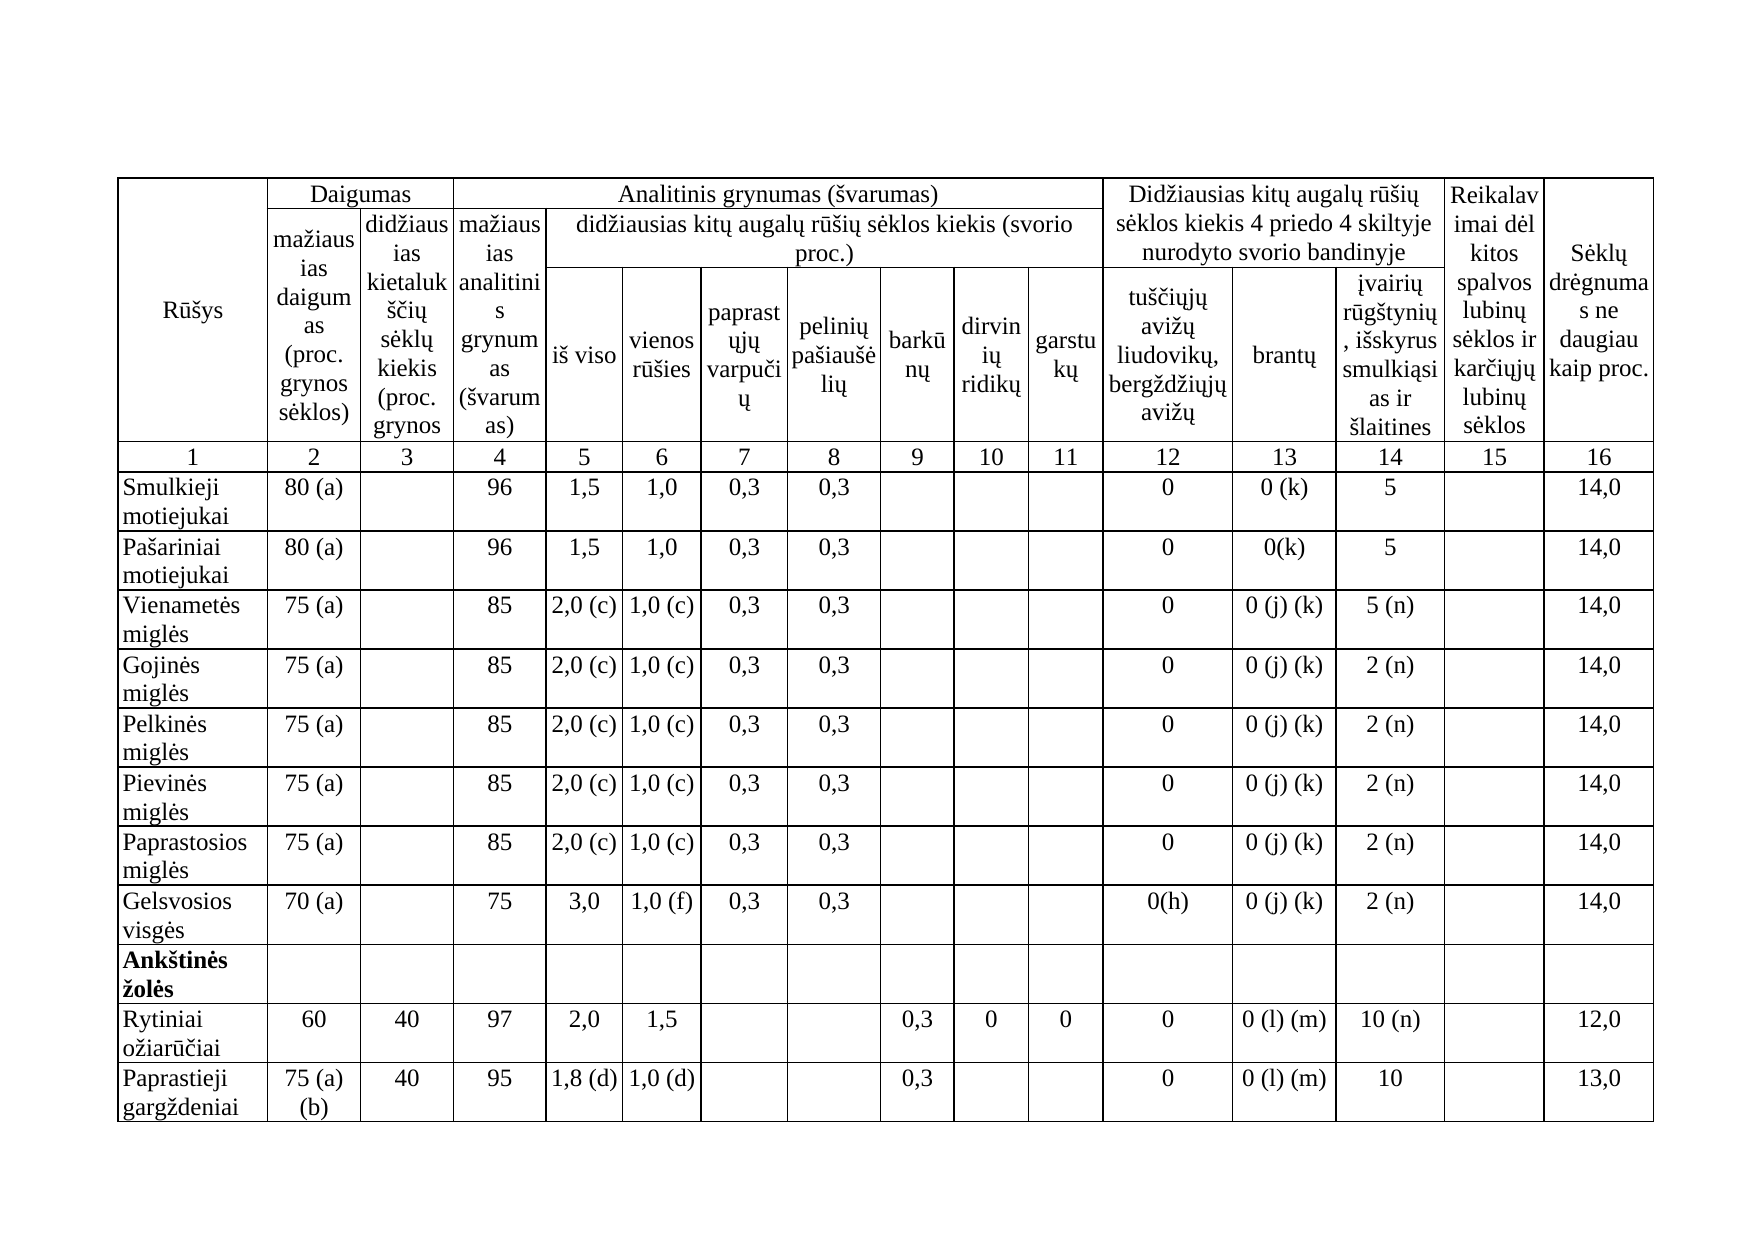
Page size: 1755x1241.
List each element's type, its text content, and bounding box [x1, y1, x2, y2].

table_cell 75 (a) [268, 768, 360, 825]
table_cell 12,0 [1545, 1004, 1653, 1062]
table_cell 1,8 (d) [547, 1063, 622, 1121]
table_cell 0 [1104, 591, 1232, 648]
table_cell 0 [1104, 473, 1232, 530]
table_cell [881, 709, 953, 766]
table_cell [955, 886, 1028, 943]
table_cell 8 [788, 442, 880, 471]
table_cell [1029, 1063, 1102, 1121]
table_cell 0,3 [788, 768, 880, 825]
table_cell 14,0 [1545, 650, 1653, 707]
table_cell 0,3 [881, 1004, 953, 1062]
table_cell Pašariniai motiejukai [119, 532, 267, 589]
table_cell paprastųjų varpučių [702, 268, 787, 441]
table_cell 14,0 [1545, 768, 1653, 825]
table_cell [268, 945, 360, 1002]
table_cell [881, 650, 953, 707]
table_cell [1445, 650, 1543, 707]
table_cell 40 [361, 1004, 453, 1062]
table_cell [1029, 768, 1102, 825]
table_cell 14,0 [1545, 532, 1653, 589]
table_cell 7 [702, 442, 787, 471]
table_cell [1029, 709, 1102, 766]
table_cell pelinių pašiaušėlių [788, 268, 880, 441]
table_cell [1445, 886, 1543, 943]
table_cell 0,3 [702, 827, 787, 884]
table_cell [788, 1063, 880, 1121]
table_cell Smulkieji motiejukai [119, 473, 267, 530]
table_cell 85 [454, 768, 545, 825]
table_header Rūšys [119, 179, 267, 441]
table_cell 85 [454, 709, 545, 766]
table_cell 75 [454, 886, 545, 943]
table_cell 0 [1104, 1063, 1232, 1121]
table_cell [955, 650, 1028, 707]
table_cell Gojinės miglės [119, 650, 267, 707]
table_cell 3,0 [547, 886, 622, 943]
table_cell 11 [1029, 442, 1102, 471]
table_cell [1445, 768, 1543, 825]
table_cell 75 (a) (b) [268, 1063, 360, 1121]
table_cell [955, 945, 1028, 1002]
table_cell 0 [1104, 650, 1232, 707]
table_cell 4 [454, 442, 545, 471]
table_cell [1029, 473, 1102, 530]
table_cell 0,3 [788, 827, 880, 884]
table_cell Gelsvosios visgės [119, 886, 267, 943]
table_cell 75 (a) [268, 650, 360, 707]
table_cell 1,0 (c) [623, 768, 700, 825]
table_cell 0,3 [788, 473, 880, 530]
table_cell [1029, 532, 1102, 589]
table_cell 16 [1545, 442, 1653, 471]
table_cell [702, 1063, 787, 1121]
table_cell [1445, 591, 1543, 648]
table_cell 5 [1337, 532, 1444, 589]
table_cell 1,0 (f) [623, 886, 700, 943]
table_cell 2 (n) [1337, 650, 1444, 707]
table_cell 0 (j) (k) [1233, 886, 1335, 943]
table_cell 0,3 [788, 591, 880, 648]
table_cell Ankštinės žolės [119, 945, 267, 1002]
table_cell Pievinės miglės [119, 768, 267, 825]
table_cell 0 [1104, 827, 1232, 884]
table_cell [1104, 945, 1232, 1002]
table_cell [955, 532, 1028, 589]
table_cell 2 (n) [1337, 709, 1444, 766]
table_cell 5 [547, 442, 622, 471]
table_cell 0,3 [702, 650, 787, 707]
table_cell 0,3 [702, 473, 787, 530]
table_cell [881, 886, 953, 943]
table_cell 1,0 [623, 532, 700, 589]
table_cell mažiausias daigumas (proc. grynos sėklos) [268, 209, 360, 441]
table_cell iš viso [547, 268, 622, 441]
table_cell 0(h) [1104, 886, 1232, 943]
table_cell Paprastieji gargždeniai [119, 1063, 267, 1121]
table_cell 0 (l) (m) [1233, 1004, 1335, 1062]
table_cell [955, 591, 1028, 648]
table_cell 0,3 [702, 886, 787, 943]
table_cell [454, 945, 545, 1002]
table_cell dirvinių ridikų [955, 268, 1028, 441]
table_cell [361, 532, 453, 589]
table_cell 9 [881, 442, 953, 471]
table_cell įvairių rūgštynių, išskyrus smulkiąsias ir šlaitines [1337, 268, 1444, 441]
table_cell [1029, 886, 1102, 943]
table_cell [955, 1063, 1028, 1121]
table_cell 80 (a) [268, 473, 360, 530]
table_cell [1445, 1004, 1543, 1062]
table_cell 0,3 [702, 768, 787, 825]
table_cell [1445, 709, 1543, 766]
table_cell [1445, 532, 1543, 589]
table_cell 96 [454, 532, 545, 589]
table_cell 85 [454, 650, 545, 707]
table_cell [881, 768, 953, 825]
table_cell barkūnų [881, 268, 953, 441]
table_cell 0 (j) (k) [1233, 650, 1335, 707]
table_cell 75 (a) [268, 591, 360, 648]
table_cell 2,0 (c) [547, 827, 622, 884]
table_cell 0,3 [788, 532, 880, 589]
table_cell 0 [1104, 709, 1232, 766]
table_cell 10 [955, 442, 1028, 471]
table_cell 1,0 (c) [623, 650, 700, 707]
table_cell [788, 1004, 880, 1062]
table_cell 0 (j) (k) [1233, 827, 1335, 884]
table_cell 14,0 [1545, 709, 1653, 766]
table_cell 2 (n) [1337, 768, 1444, 825]
table_cell 10 (n) [1337, 1004, 1444, 1062]
table_cell 70 (a) [268, 886, 360, 943]
table_cell [955, 768, 1028, 825]
table_cell 13 [1233, 442, 1335, 471]
table_cell [1337, 945, 1444, 1002]
table_cell [623, 945, 700, 1002]
table_cell 6 [623, 442, 700, 471]
table_cell [361, 768, 453, 825]
table_cell [881, 591, 953, 648]
table_cell 1,0 (c) [623, 591, 700, 648]
table_cell 1,0 [623, 473, 700, 530]
table_cell 0 (j) (k) [1233, 768, 1335, 825]
table_cell 0(k) [1233, 532, 1335, 589]
table_cell 0,3 [788, 650, 880, 707]
table_cell [881, 473, 953, 530]
table_cell [361, 886, 453, 943]
table_cell 2 [268, 442, 360, 471]
table_cell 0,3 [702, 591, 787, 648]
table_cell [955, 827, 1028, 884]
table_cell [1233, 945, 1335, 1002]
table_cell [361, 709, 453, 766]
table_cell mažiausias analitinis grynumas (švarumas) (svorio proc.) [454, 209, 545, 441]
table_cell 0 (j) (k) [1233, 709, 1335, 766]
table_cell [788, 945, 880, 1002]
table_cell [361, 650, 453, 707]
table_header Reikalavimai dėl kitos spalvos lubinų sėklos ir karčiųjų lubinų sėklos [1445, 179, 1543, 441]
table_cell 10 [1337, 1063, 1444, 1121]
table_cell [881, 827, 953, 884]
table_cell [547, 945, 622, 1002]
table_cell [1445, 1063, 1543, 1121]
table_cell [1029, 827, 1102, 884]
table_cell 1,5 [547, 532, 622, 589]
table_cell 85 [454, 591, 545, 648]
table_cell [361, 473, 453, 530]
table_cell 60 [268, 1004, 360, 1062]
table_cell 2,0 (c) [547, 650, 622, 707]
table_cell brantų [1233, 268, 1335, 441]
table_cell [1445, 945, 1543, 1002]
table_cell 14,0 [1545, 886, 1653, 943]
table_cell [1029, 650, 1102, 707]
table_cell 75 (a) [268, 709, 360, 766]
table_cell [955, 709, 1028, 766]
table_cell 0 (k) [1233, 473, 1335, 530]
table_cell 0 [1104, 532, 1232, 589]
table_cell Pelkinės miglės [119, 709, 267, 766]
table_cell Vienametės miglės [119, 591, 267, 648]
table_header Sėklų drėgnumas ne daugiau kaip proc. [1545, 179, 1653, 441]
table_cell 0 [955, 1004, 1028, 1062]
table_cell Paprastosios miglės [119, 827, 267, 884]
table_cell 2,0 (c) [547, 768, 622, 825]
table_cell [881, 945, 953, 1002]
table_cell [1545, 945, 1653, 1002]
table_cell 96 [454, 473, 545, 530]
table_cell didžiausias kitų augalų rūšių sėklos kiekis (svorio proc.) [547, 209, 1102, 267]
table_cell [881, 532, 953, 589]
table_cell vienos rūšies [623, 268, 700, 441]
table_cell [702, 945, 787, 1002]
table_cell 2,0 [547, 1004, 622, 1062]
table_cell 1 [119, 442, 267, 471]
table_cell garstukų [1029, 268, 1102, 441]
table_cell 0 [1104, 768, 1232, 825]
table_cell [1029, 591, 1102, 648]
table_cell 97 [454, 1004, 545, 1062]
table_cell 1,5 [547, 473, 622, 530]
table_header Didžiausias kitų augalų rūšių sėklos kiekis 4 priedo 4 skiltyje nurodyto svorio bandinyje [1104, 179, 1444, 267]
table_cell 12 [1104, 442, 1232, 471]
table_cell 15 [1445, 442, 1543, 471]
table_cell 40 [361, 1063, 453, 1121]
table_cell 14,0 [1545, 591, 1653, 648]
table_cell 0,3 [788, 886, 880, 943]
table_cell 0 [1104, 1004, 1232, 1062]
table_cell [361, 945, 453, 1002]
table_cell 3 [361, 442, 453, 471]
table_cell 0,3 [702, 532, 787, 589]
table_cell 14,0 [1545, 827, 1653, 884]
table_cell 1,0 (d) [623, 1063, 700, 1121]
table_cell [1029, 945, 1102, 1002]
table_cell 13,0 [1545, 1063, 1653, 1121]
table_cell [702, 1004, 787, 1062]
table_cell 0 [1029, 1004, 1102, 1062]
table_cell [1445, 473, 1543, 530]
table_cell 1,5 [623, 1004, 700, 1062]
table_cell 0,3 [788, 709, 880, 766]
table_cell 95 [454, 1063, 545, 1121]
table_cell 1,0 (c) [623, 709, 700, 766]
table_cell didžiausias kietalukščių sėklų kiekis (proc. grynos sėklos) [361, 209, 453, 441]
table_cell 80 (a) [268, 532, 360, 589]
table_header Daigumas [268, 179, 453, 207]
table_cell tuščiųjų avižų liudovikų, bergždžiųjų avižų [1104, 268, 1232, 441]
table_cell 0 (j) (k) [1233, 591, 1335, 648]
table_cell 0,3 [702, 709, 787, 766]
table_cell 2,0 (c) [547, 709, 622, 766]
table_cell [361, 827, 453, 884]
table_cell 14 [1337, 442, 1444, 471]
table_cell 2,0 (c) [547, 591, 622, 648]
table_cell [361, 591, 453, 648]
table_cell [955, 473, 1028, 530]
table_cell 5 [1337, 473, 1444, 530]
table_cell 2 (n) [1337, 827, 1444, 884]
table_cell 75 (a) [268, 827, 360, 884]
table_header Analitinis grynumas (švarumas) [454, 179, 1102, 207]
table_cell 14,0 [1545, 473, 1653, 530]
table_cell Rytiniai ožiarūčiai [119, 1004, 267, 1062]
table_cell 5 (n) [1337, 591, 1444, 648]
table_cell 0,3 [881, 1063, 953, 1121]
table_cell 85 [454, 827, 545, 884]
table_cell [1445, 827, 1543, 884]
table_cell 1,0 (c) [623, 827, 700, 884]
table_cell 2 (n) [1337, 886, 1444, 943]
table_cell 0 (l) (m) [1233, 1063, 1335, 1121]
